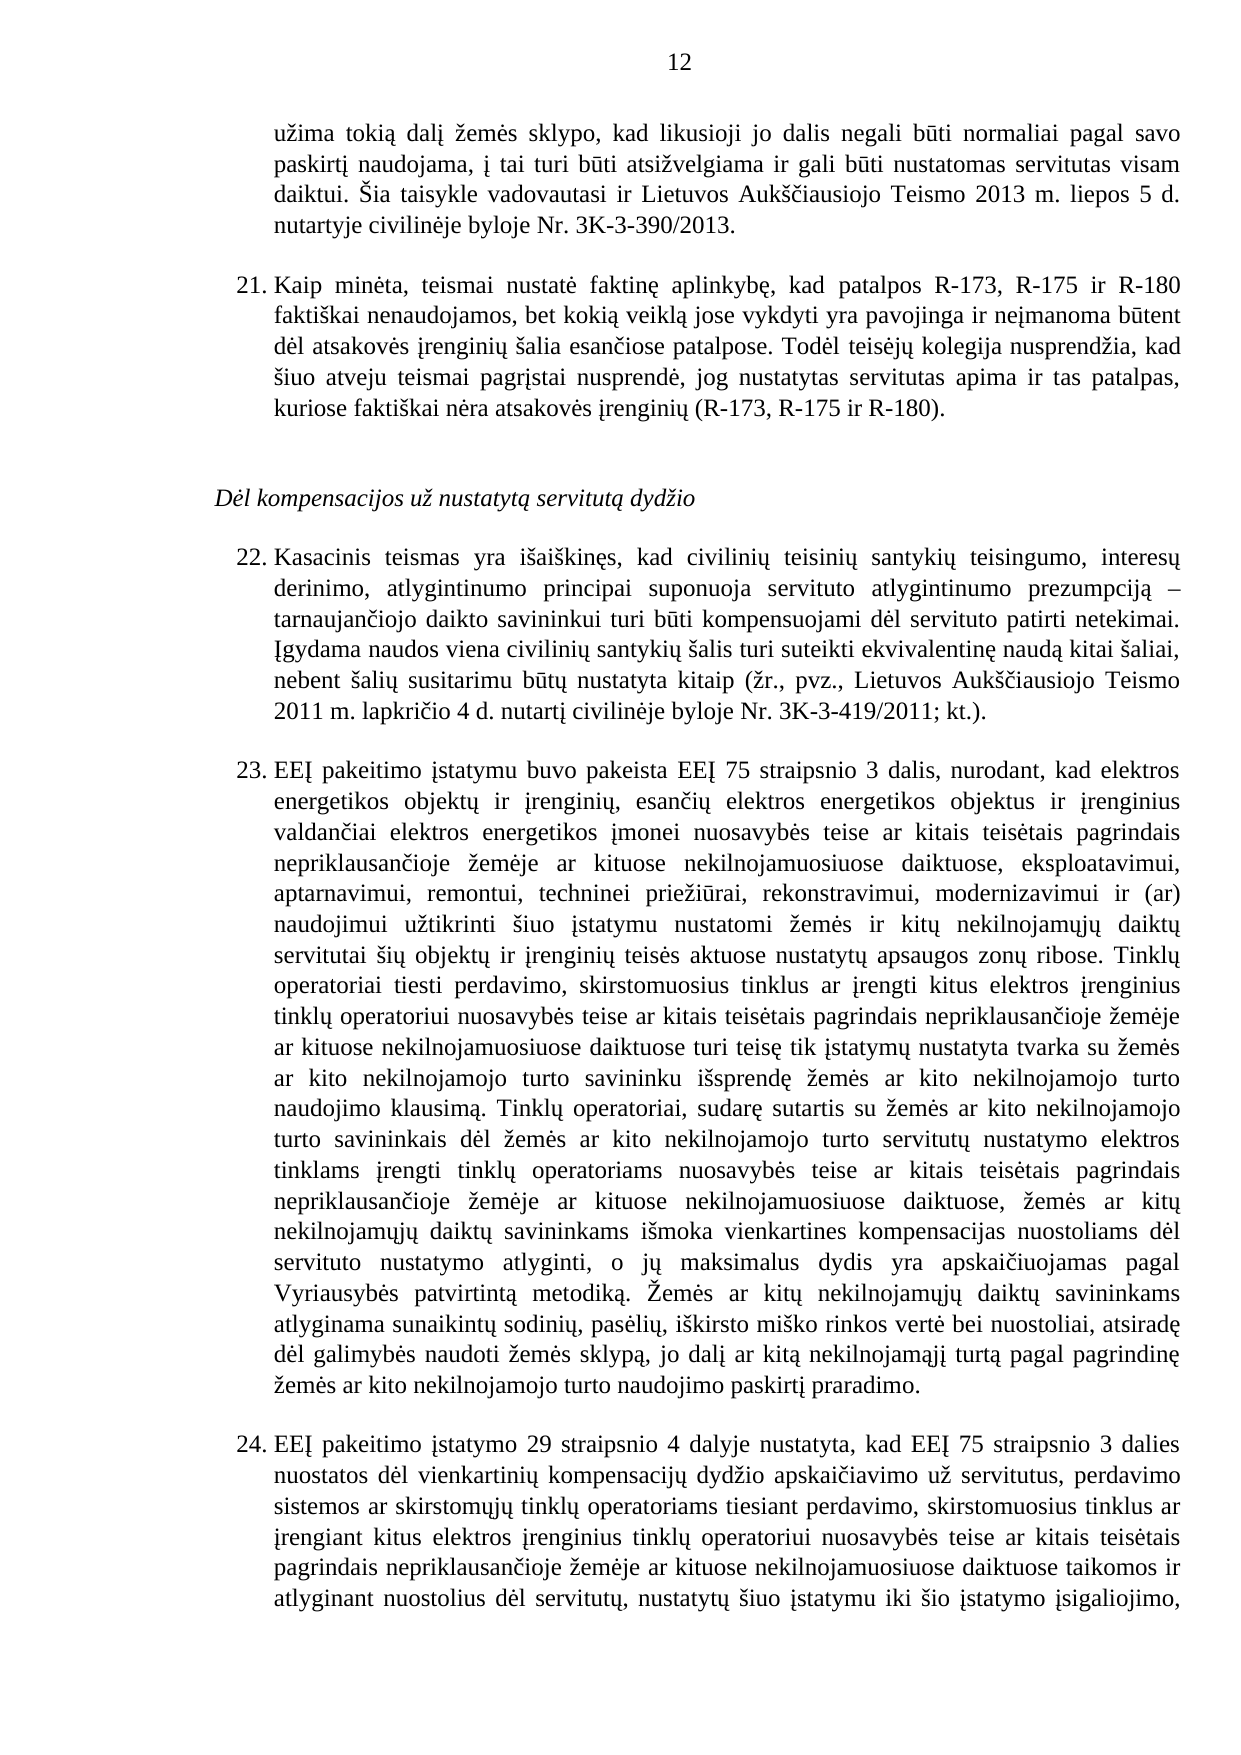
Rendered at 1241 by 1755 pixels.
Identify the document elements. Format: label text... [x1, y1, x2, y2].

text užima tokią dalį žemės sklypo, kad likusioji jo dalis negali būti normaliai pagal savo paskirtį naudojama, į tai turi būti atsižvelgiama ir gali būti nustatomas servitutas visam daiktui. Šia taisykle vadovautasi ir Lietuvos Aukščiausiojo Teismo 2013 m. liepos 5 d. nutartyje civilinėje byloje Nr. 3K-3-390/2013. [236, 118, 1181, 239]
text Dėl kompensacijos už nustatytą servitutą dydžio [214, 483, 1181, 512]
text 23. EEĮ pakeitimo įstatymu buvo pakeista EEĮ 75 straipsnio 3 dalis, nurodant, kad elektros energetikos objektų ir įrenginių, esančių elektros energetikos objektus ir įrenginius valdančiai elektros energetikos įmonei nuosavybės teise ar kitais teisėtais pagrindais nepriklausančioje žemėje ar kituose nekilnojamuosiuose daiktuose, eksploatavimui, aptarnavimui, remontui, techninei priežiūrai, rekonstravimui, modernizavimui ir (ar) naudojimui užtikrinti šiuo įstatymu nustatomi žemės ir kitų nekilnojamųjų daiktų servitutai šių objektų ir įrenginių teisės aktuose nustatytų apsaugos zonų ribose. Tinklų operatoriai tiesti perdavimo, skirstomuosius tinklus ar įrengti kitus elektros įrenginius tinklų operatoriui nuosavybės teise ar kitais teisėtais pagrindais nepriklausančioje žemėje ar kituose nekilnojamuosiuose daiktuose turi teisę tik įstatymų nustatyta tvarka su žemės ar kito nekilnojamojo turto savininku išsprendę žemės ar kito nekilnojamojo turto naudojimo klausimą. Tinklų operatoriai, sudarę sutartis su žemės ar kito nekilnojamojo turto savininkais dėl žemės ar kito nekilnojamojo turto servitutų nustatymo elektros tinklams įrengti tinklų operatoriams nuosavybės teise ar kitais teisėtais pagrindais nepriklausančioje žemėje ar kituose nekilnojamuosiuose daiktuose, žemės ar kitų nekilnojamųjų daiktų savininkams išmoka vienkartines kompensacijas nuostoliams dėl servituto nustatymo atlyginti, o jų maksimalus dydis yra apskaičiuojamas pagal Vyriausybės patvirtintą metodiką. Žemės ar kitų nekilnojamųjų daiktų savininkams atlyginama sunaikintų sodinių, pasėlių, iškirsto miško rinkos vertė bei nuostoliai, atsiradę dėl galimybės naudoti žemės sklypą, jo dalį ar kitą nekilnojamąjį turtą pagal pagrindinę žemės ar kito nekilnojamojo turto naudojimo paskirtį praradimo. [236, 756, 1181, 1399]
text 24. EEĮ pakeitimo įstatymo 29 straipsnio 4 dalyje nustatyta, kad EEĮ 75 straipsnio 3 dalies nuostatos dėl vienkartinių kompensacijų dydžio apskaičiavimo už servitutus, perdavimo sistemos ar skirstomųjų tinklų operatoriams tiesiant perdavimo, skirstomuosius tinklus ar įrengiant kitus elektros įrenginius tinklų operatoriui nuosavybės teise ar kitais teisėtais pagrindais nepriklausančioje žemėje ar kituose nekilnojamuosiuose daiktuose taikomos ir atlyginant nuostolius dėl servitutų, nustatytų šiuo įstatymu iki šio įstatymo įsigaliojimo, [236, 1429, 1181, 1612]
text 22. Kasacinis teismas yra išaiškinęs, kad civilinių teisinių santykių teisingumo, interesų derinimo, atlygintinumo principai suponuoja servituto atlygintinumo prezumpciją – tarnaujančiojo daikto savininkui turi būti kompensuojami dėl servituto patirti netekimai. Įgydama naudos viena civilinių santykių šalis turi suteikti ekvivalentinę naudą kitai šaliai, nebent šalių susitarimu būtų nustatyta kitaip (žr., pvz., Lietuvos Aukščiausiojo Teismo 2011 m. lapkričio 4 d. nutartį civilinėje byloje Nr. 3K-3-419/2011; kt.). [236, 542, 1181, 725]
text 21. Kaip minėta, teismai nustatė faktinę aplinkybę, kad patalpos R-173, R-175 ir R-180 faktiškai nenaudojamos, bet kokią veiklą jose vykdyti yra pavojinga ir neįmanoma būtent dėl atsakovės įrenginių šalia esančiose patalpose. Todėl teisėjų kolegija nusprendžia, kad šiuo atveju teismai pagrįstai nusprendė, jog nustatytas servitutas apima ir tas patalpas, kuriose faktiškai nėra atsakovės įrenginių (R-173, R-175 ir R-180). [236, 270, 1181, 421]
